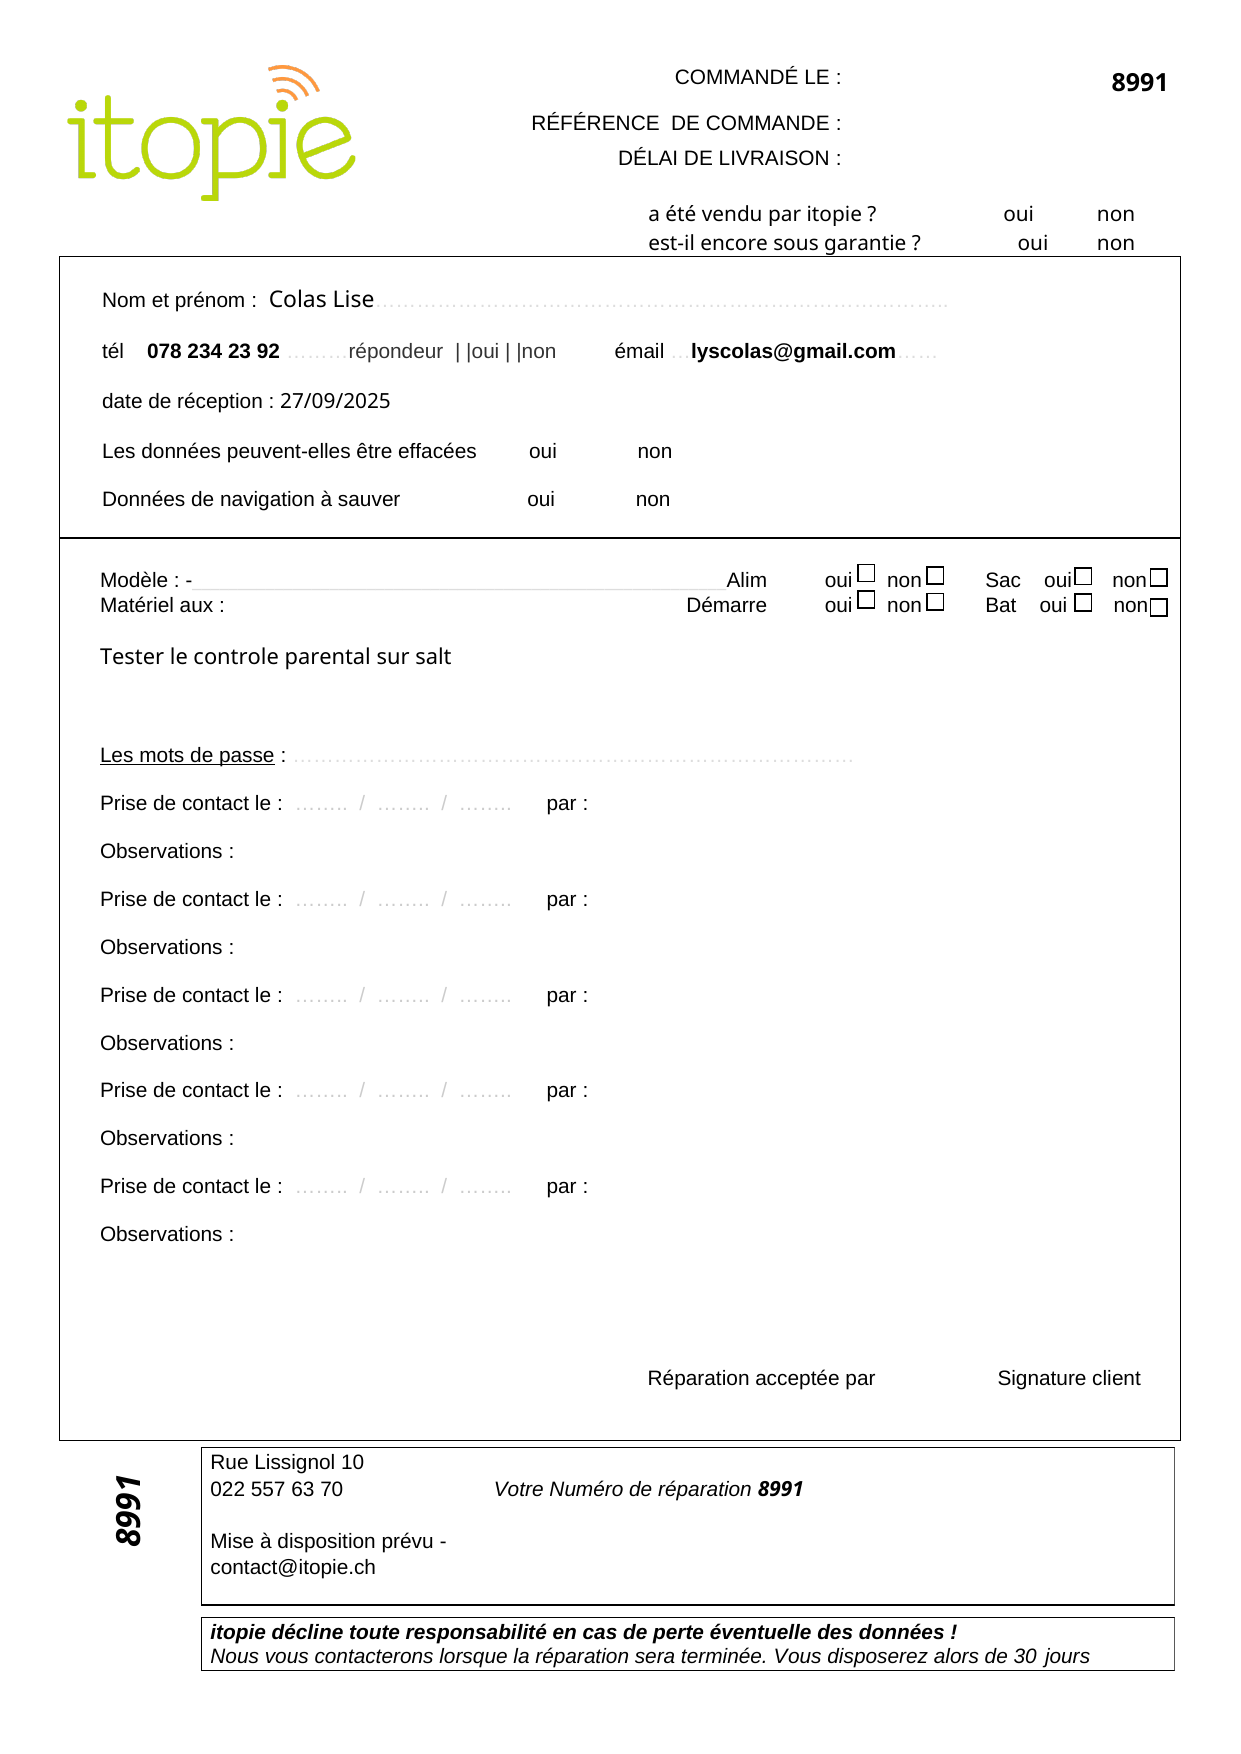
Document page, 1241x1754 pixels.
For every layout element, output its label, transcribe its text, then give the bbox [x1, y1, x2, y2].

text Observations : [60, 1027, 1180, 1054]
text Modèle : - Alim oui non Sac oui non [60, 562, 856, 590]
text date de réception : 27/09/2025 [60, 383, 1180, 415]
text Prise de contact le : …….. / …….. / …….. par : [60, 979, 1180, 1006]
text Observations : [60, 931, 1180, 958]
table_header COMMANDÉ LE : [490, 59, 847, 104]
text Les données peuvent-elles être effacées oui non [60, 436, 1180, 463]
text Prise de contact le : …….. / …….. / …….. par : [60, 788, 1180, 815]
table_header 8991 [847, 59, 1180, 104]
text Tester le controle parental sur salt [60, 638, 1180, 671]
text Observations : [60, 836, 1180, 863]
table_header 8991 [59, 1441, 195, 1677]
text Prise de contact le : …….. / …….. / …….. par : [60, 883, 1180, 911]
text Les mots de passe : ……………………………………………………………………… [60, 740, 1180, 767]
text a été vendu par itopie ? oui non [59, 199, 1181, 228]
text Prise de contact le : …….. / …….. / …….. par : [60, 1171, 1180, 1198]
text est-il encore sous garantie ? oui non [59, 228, 1181, 256]
text Nom et prénom : Colas Lise……………………………………………………………………….. [60, 280, 1180, 314]
text Matériel aux : Démarre oui non Bat oui non [60, 590, 1180, 617]
text Prise de contact le : …….. / …….. / …….. par : [60, 1075, 1180, 1102]
text Modèle : - Alim oui non Sac oui non [948, 562, 1180, 590]
text Modèle : - Alim oui non Sac oui non [879, 562, 925, 590]
text Observations : [60, 1219, 1180, 1246]
table_cell itopie décline toute responsabilité en cas de perte éventuelle des données ! Nous vous contacterons lorsque la réparation sera terminée. Vous disposerez alors de 30 jours [195, 1611, 1180, 1677]
table_header Rue Lissignol 10 022 557 63 70 Votre Numéro de réparation 8991 Mise à disposition prévu - contact@itopie.ch [195, 1441, 1180, 1611]
table_cell RÉFÉRENCE DE COMMANDE : [490, 105, 847, 140]
text tél 078 234 23 92 ………répondeur | |oui | |non émail …lyscolas@gmail.com…… [60, 335, 1180, 362]
table_cell DÉLAI DE LIVRAISON : [490, 140, 847, 175]
text Réparation acceptée par Signature client [60, 1363, 1180, 1390]
text Données de navigation à sauver oui non [60, 484, 1180, 511]
text Observations : [60, 1123, 1180, 1150]
table_cell [847, 140, 1180, 175]
picture [67, 65, 356, 201]
table_cell [847, 105, 1180, 140]
